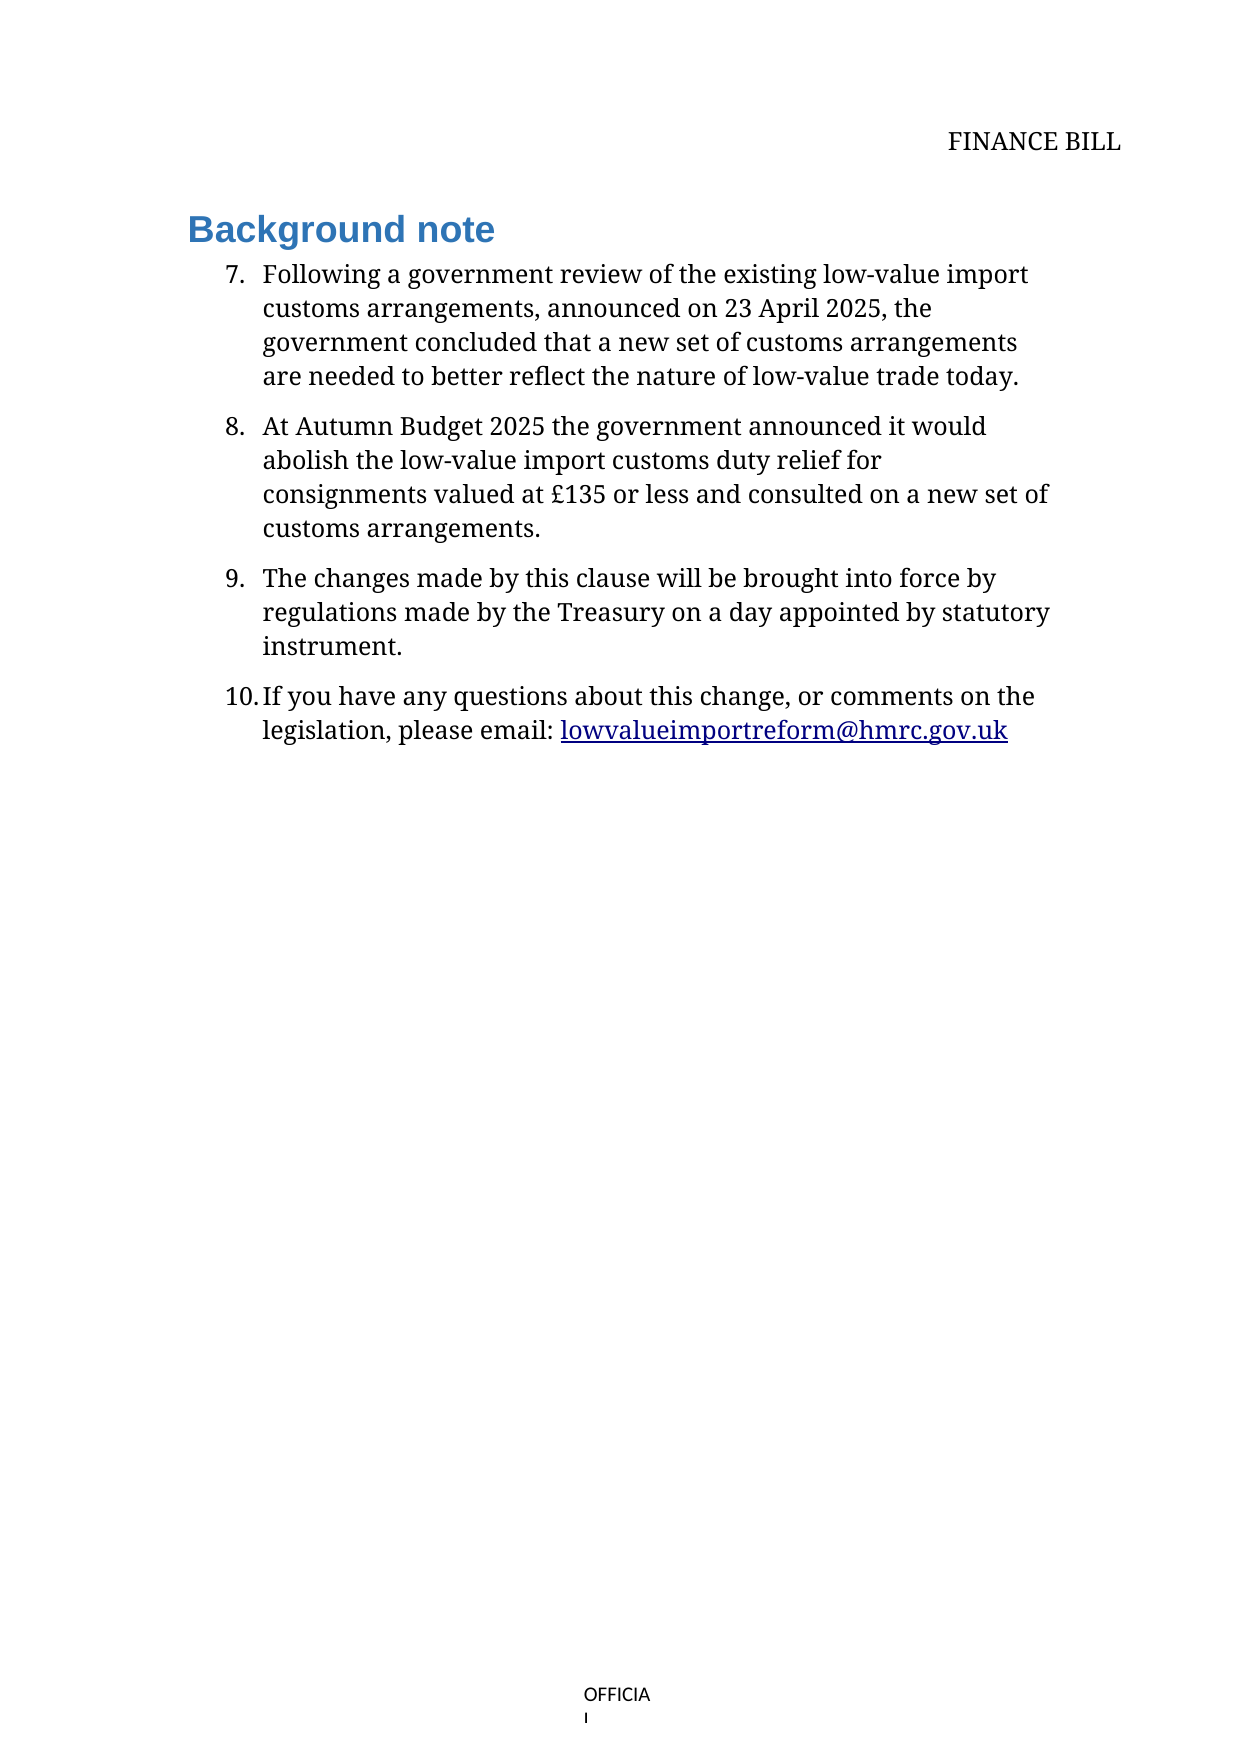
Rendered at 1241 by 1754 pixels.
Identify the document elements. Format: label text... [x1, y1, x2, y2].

list At Autumn Budget 2025 the government announced it would abolish the low-value import customs duty relief for consignments valued at £135 or less and consulted on a new set of customs arrangements. [225, 409, 1053, 545]
list The changes made by this clause will be brought into force by regulations made by the Treasury on a day appointed by statutory instrument. [225, 561, 1053, 663]
list Following a government review of the existing low-value import customs arrangements, announced on 23 April 2025, the government concluded that a new set of customs arrangements are needed to better reflect the nature of low-value trade today. [225, 257, 1053, 393]
list If you have any questions about this change, or comments on the legislation, please email: lowvalueimportreform@hmrc.gov.uk [225, 678, 1053, 746]
subtitle Background note [187, 207, 1053, 250]
